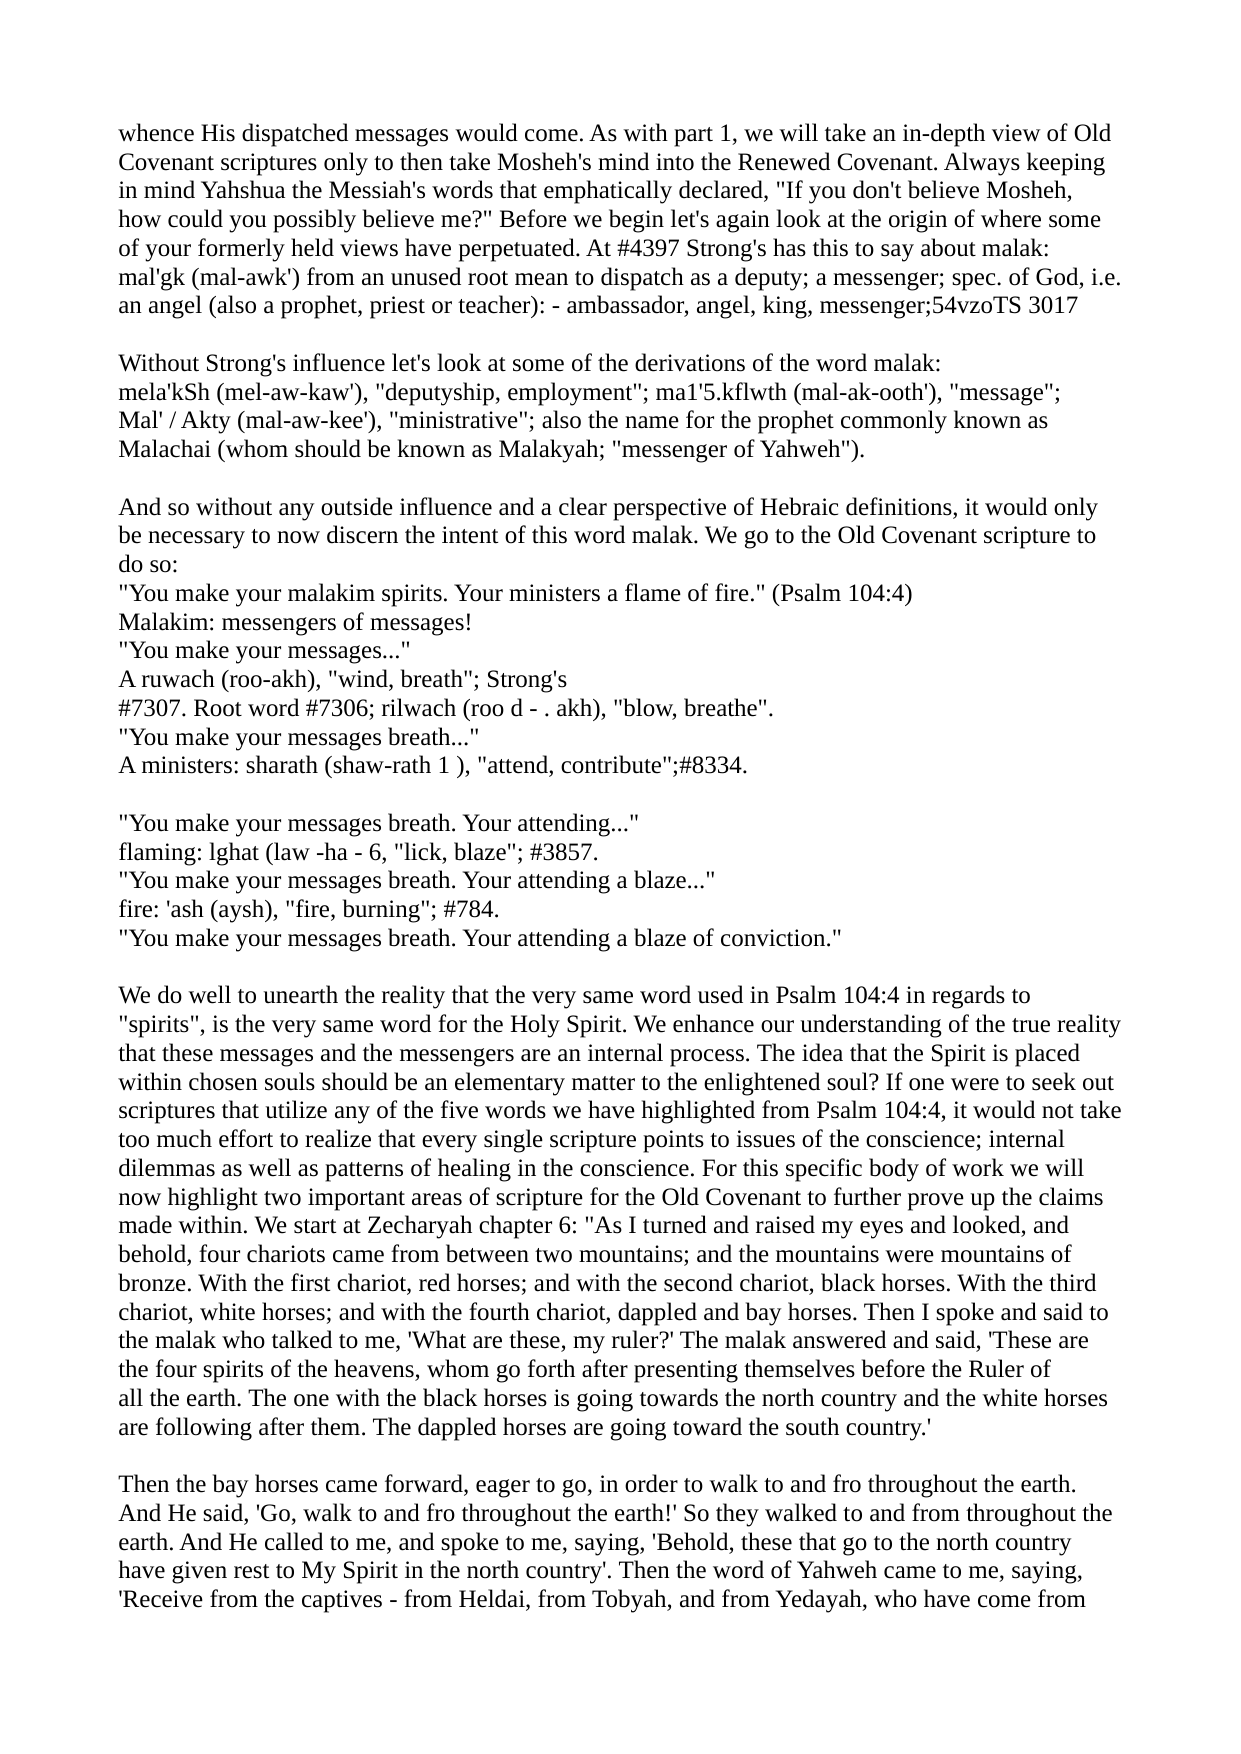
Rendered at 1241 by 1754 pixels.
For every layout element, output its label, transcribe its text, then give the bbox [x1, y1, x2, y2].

text flaming: lghat (law -ha - 6, "lick, blaze"; #3857. [118, 837, 1122, 866]
text all the earth. The one with the black horses is going towards the north country and the white horses are following after them. The dappled horses are going toward the south country.' [118, 1383, 1122, 1441]
text Then the bay horses came forward, eager to go, in order to walk to and fro throughout the earth. And He said, 'Go, walk to and fro throughout the earth!' So they walked to and from throughout the earth. And He called to me, and spoke to me, saying, 'Behold, these that go to the north country have given rest to My Spirit in the north country'. Then the word of Yahweh came to me, saying, 'Receive from the captives - from Heldai, from Tobyah, and from Yedayah, who have come from [118, 1469, 1122, 1613]
text Malakim: messengers of messages! [118, 607, 1122, 636]
text mela'kSh (mel-aw-kaw'), "deputyship, employment"; ma1'5.kflwth (mal-ak-ooth'), "message"; [118, 377, 1122, 406]
text Without Strong's influence let's look at some of the derivations of the word malak: [118, 348, 1122, 377]
text And so without any outside influence and a clear perspective of Hebraic definitions, it would only be necessary to now discern the intent of this word malak. We go to the Old Covenant scripture to do so: [118, 492, 1122, 578]
text #7307. Root word #7306; rilwach (roo d - . akh), "blow, breathe". [118, 693, 1122, 722]
text mal'gk (mal-awk') from an unused root mean to dispatch as a deputy; a messenger; spec. of God, i.e. an angel (also a prophet, priest or teacher): - ambassador, angel, king, messenger;54vzoTS 3017 [118, 262, 1122, 319]
text "You make your messages breath. Your attending a blaze..." [118, 866, 1122, 894]
text Mal' / Akty (mal-aw-kee'), "ministrative"; also the name for the prophet commonly known as Malachai (whom should be known as Malakyah; "messenger of Yahweh"). [118, 406, 1122, 463]
text whence His dispatched messages would come. As with part 1, we will take an in-depth view of Old Covenant scriptures only to then take Mosheh's mind into the Renewed Covenant. Always keeping in mind Yahshua the Messiah's words that emphatically declared, "If you don't believe Mosheh, how could you possibly believe me?" Before we begin let's again look at the origin of where some of your formerly held views have perpetuated. At #4397 Strong's has this to say about malak: [118, 118, 1122, 262]
text We do well to unearth the reality that the very same word used in Psalm 104:4 in regards to "spirits", is the very same word for the Holy Spirit. We enhance our understanding of the true reality that these messages and the messengers are an internal process. The idea that the Spirit is placed within chosen souls should be an elementary matter to the enlightened soul? If one were to seek out scriptures that utilize any of the five words we have highlighted from Psalm 104:4, it would not take too much effort to realize that every single scripture points to issues of the conscience; internal dilemmas as well as patterns of healing in the conscience. For this specific body of work we will now highlight two important areas of scripture for the Old Covenant to further prove up the claims made within. We start at Zecharyah chapter 6: "As I turned and raised my eyes and looked, and behold, four chariots came from between two mountains; and the mountains were mountains of bronze. With the first chariot, red horses; and with the second chariot, black horses. With the third chariot, white horses; and with the fourth chariot, dappled and bay horses. Then I spoke and said to the malak who talked to me, 'What are these, my ruler?' The malak answered and said, 'These are the four spirits of the heavens, whom go forth after presenting themselves before the Ruler of [118, 981, 1122, 1383]
text "You make your messages breath. Your attending..." [118, 808, 1122, 837]
text "You make your messages breath. Your attending a blaze of conviction." [118, 923, 1122, 952]
text fire: 'ash (aysh), "fire, burning"; #784. [118, 894, 1122, 923]
text "You make your messages breath..." [118, 722, 1122, 751]
text A ruwach (roo-akh), "wind, breath"; Strong's [118, 664, 1122, 693]
text A ministers: sharath (shaw-rath 1 ), "attend, contribute";#8334. [118, 751, 1122, 779]
text "You make your malakim spirits. Your ministers a flame of fire." (Psalm 104:4) [118, 578, 1122, 607]
text "You make your messages..." [118, 636, 1122, 664]
